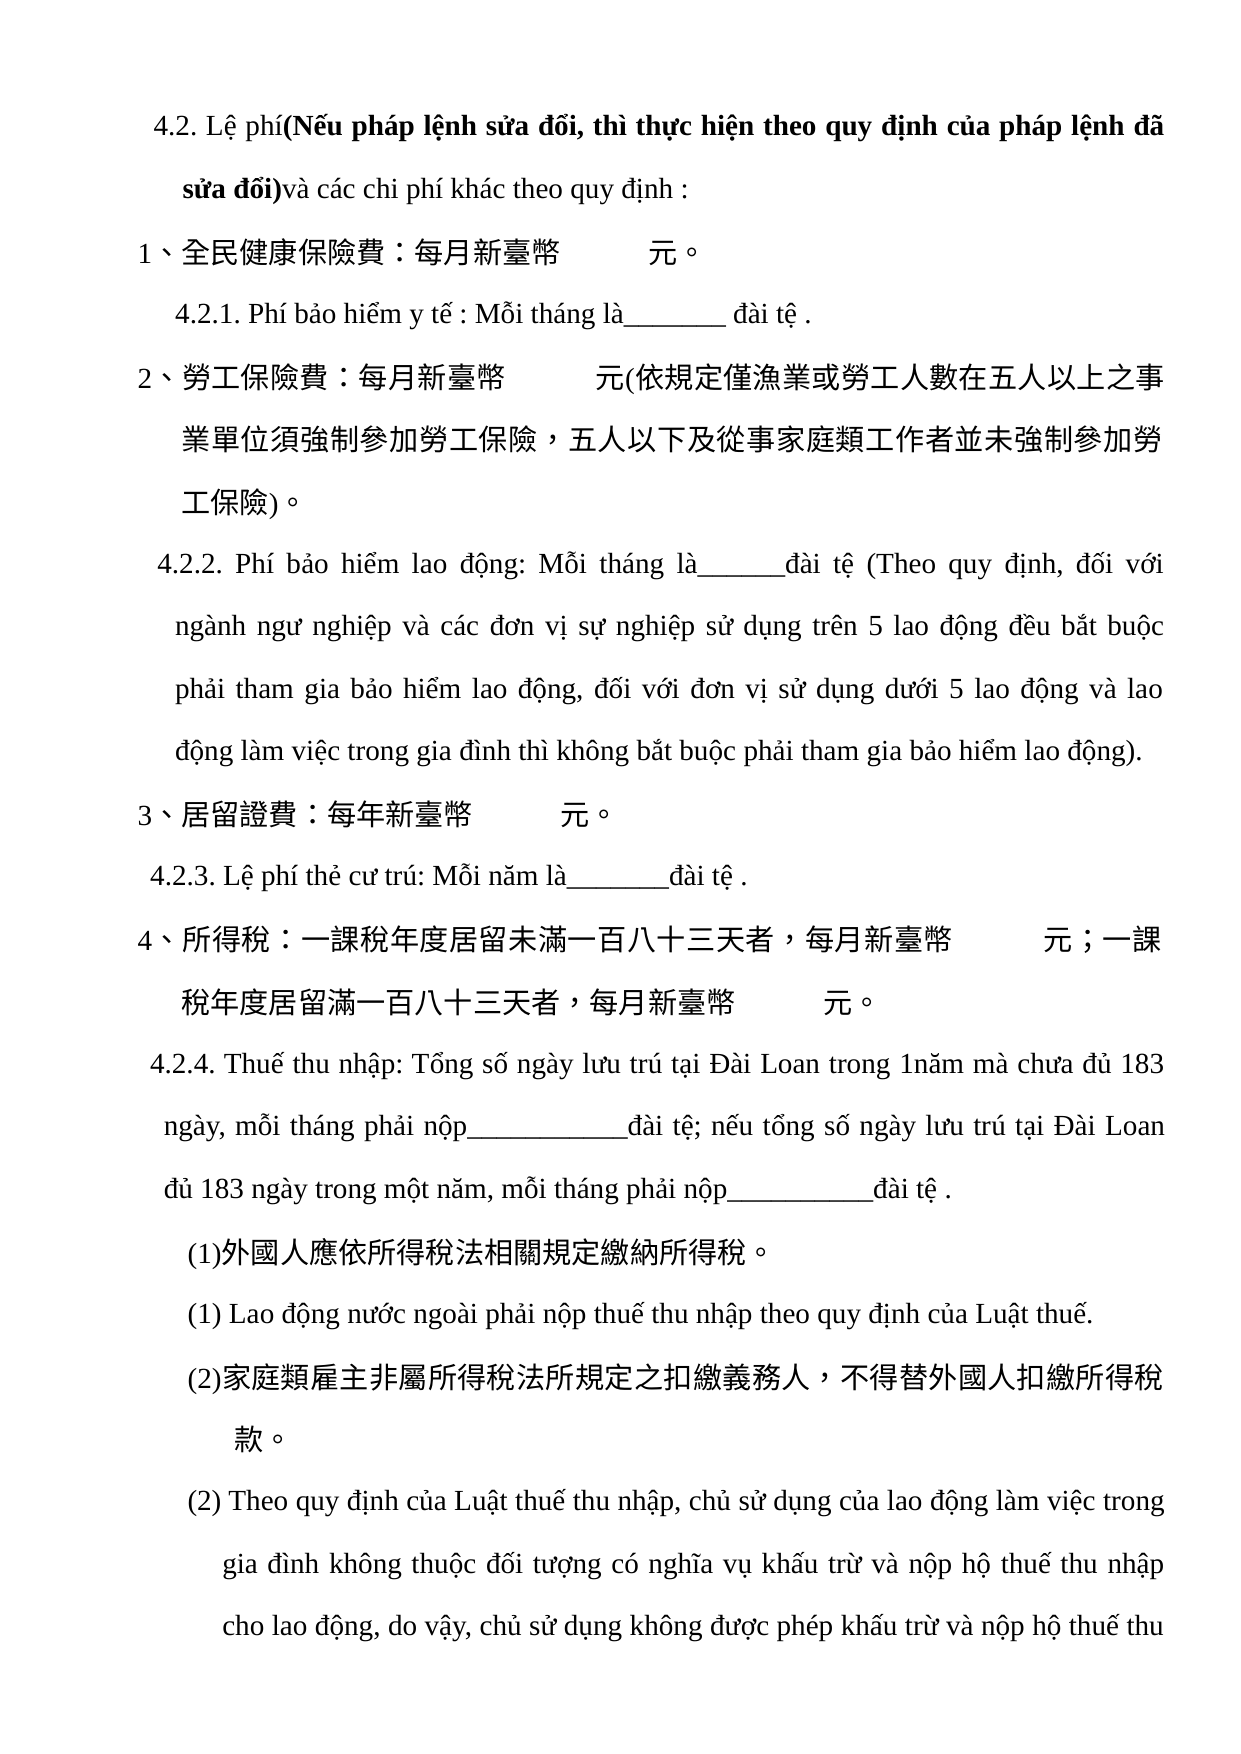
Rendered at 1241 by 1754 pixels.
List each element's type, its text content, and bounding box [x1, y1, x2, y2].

text 4.2.1. Phí bảo hiểm y tế : Mỗi tháng là_______ đài tệ . [137, 271, 1165, 334]
text 4.2.3. Lệ phí thẻ cư trú: Mỗi năm là_______đài tệ . [150, 834, 1165, 896]
text (1)外國人應依所得稅法相關規定繳納所得稅。 [187, 1209, 1165, 1271]
text 4、所得稅：一課稅年度居留未滿一百八十三天者，每月新臺幣 元；一課稅年度居留滿一百八十三天者，每月新臺幣 元。 [137, 896, 1165, 1021]
text 4.2.2. Phí bảo hiểm lao động: Mỗi tháng là______đài tệ (Theo quy định, đối với ngành ngư nghiệp và các đơn vị sự nghiệp sử dụng trên 5 lao động đều bắt buộc phải tham gia bảo hiểm lao động, đối với đơn vị sử dụng dưới 5 lao động và lao động làm việc trong gia đình thì không bắt buộc phải tham gia bảo hiểm lao động). [157, 521, 1165, 771]
text 3、居留證費：每年新臺幣 元。 [137, 771, 1165, 834]
text 1、全民健康保險費：每月新臺幣 元。 [137, 209, 1165, 271]
text 2、勞工保險費：每月新臺幣 元(依規定僅漁業或勞工人數在五人以上之事業單位須強制參加勞工保險，五人以下及從事家庭類工作者並未強制參加勞工保險)。 [137, 334, 1165, 521]
text 4.2.4. Thuế thu nhập: Tổng số ngày lưu trú tại Đài Loan trong 1năm mà chưa đủ 183 ngày, mỗi tháng phải nộp___________đài tệ; nếu tổng số ngày lưu trú tại Đài Loan đủ 183 ngày trong một năm, mỗi tháng phải nộp__________đài tệ . [150, 1021, 1165, 1209]
text 4.2. Lệ phí(Nếu pháp lệnh sửa đổi, thì thực hiện theo quy định của pháp lệnh đã sửa đổi)và các chi phí khác theo quy định : [153, 84, 1165, 209]
text (2) Theo quy định của Luật thuế thu nhập, chủ sử dụng của lao động làm việc trong gia đình không thuộc đối tượng có nghĩa vụ khấu trừ và nộp hộ thuế thu nhập cho lao động, do vậy, chủ sử dụng không được phép khấu trừ và nộp hộ thuế thu [187, 1459, 1165, 1646]
text (1) Lao động nước ngoài phải nộp thuế thu nhập theo quy định của Luật thuế. [187, 1271, 1165, 1334]
text (2)家庭類雇主非屬所得稅法所規定之扣繳義務人，不得替外國人扣繳所得稅款。 [187, 1334, 1165, 1459]
